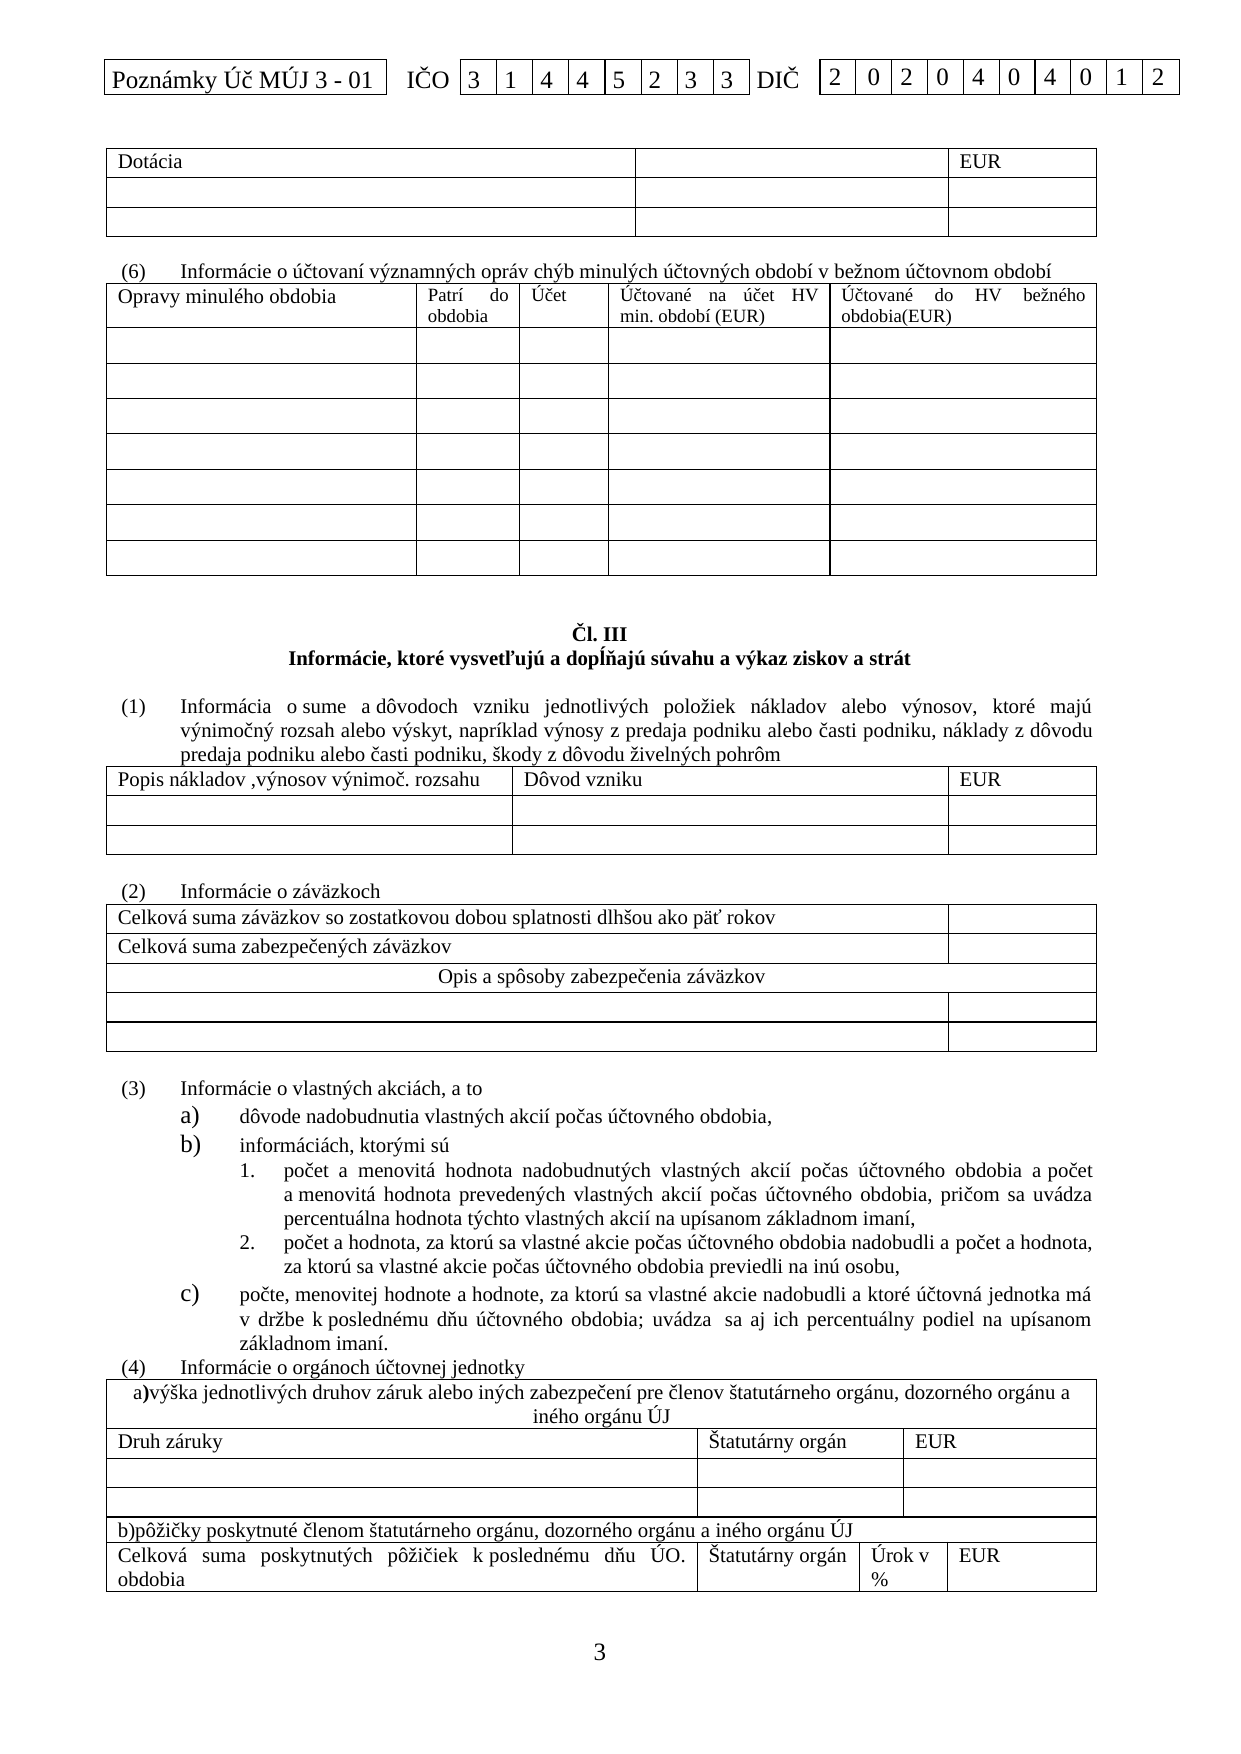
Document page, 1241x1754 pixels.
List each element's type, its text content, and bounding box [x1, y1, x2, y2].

table_cell Štatutárny orgán [698, 1429, 903, 1457]
table_cell [513, 796, 948, 825]
list Informácia o sume a dôvodoch vzniku jednotlivých položiek nákladov alebo výnosov, ktoré majú výnimočný rozsah alebo výskyt, napríklad výnosy z predaja podniku alebo časti podniku, náklady z dôvodu predaja podniku alebo časti podniku, škody z dôvodu živelných pohrôm [121, 694, 1092, 766]
table_header Účet [520, 284, 608, 327]
table_cell [831, 328, 1096, 362]
list počte, menovitej hodnote a hodnote, za ktorú sa vlastné akcie nadobudli a ktoré účtovná jednotka má v držbe k poslednému dňu účtovného obdobia; uvádza sa aj ich percentuálny podiel na upísanom základnom imaní. [180, 1278, 1092, 1355]
table_cell [107, 178, 635, 207]
table_cell EUR [904, 1429, 1096, 1457]
table_cell [609, 364, 829, 398]
text Informácie, ktoré vysvetľujú a dopĺňajú súvahu a výkaz ziskov a strát [106, 646, 1092, 670]
text Čl. III [106, 622, 1092, 646]
table_cell Štatutárny orgán [698, 1543, 859, 1591]
table_cell [698, 1488, 903, 1516]
table_header Celková suma záväzkov so zostatkovou dobou splatnosti dlhšou ako päť rokov [107, 905, 948, 933]
table_cell [831, 364, 1096, 398]
table_header Dôvod vzniku [513, 767, 948, 795]
table_cell [609, 399, 829, 433]
table_cell [107, 1023, 948, 1051]
table_cell [107, 364, 416, 398]
table_cell [107, 826, 512, 854]
table_cell Úrok v % [860, 1543, 947, 1591]
table_header Účtované do HV bežného obdobia(EUR) [831, 284, 1096, 327]
table_cell [107, 399, 416, 433]
table_cell [609, 470, 829, 504]
table_cell [698, 1459, 903, 1487]
table_cell [520, 470, 608, 504]
table_cell [520, 328, 608, 362]
table_cell [636, 178, 948, 207]
table_header a)výška jednotlivých druhov záruk alebo iných zabezpečení pre členov štatutárneho orgánu, dozorného orgánu a iného orgánu ÚJ [107, 1380, 1096, 1428]
table_cell [609, 541, 829, 575]
table_header [636, 149, 948, 177]
table_cell [520, 505, 608, 539]
table_header EUR [949, 767, 1096, 795]
table_cell Opis a spôsoby zabezpečenia záväzkov [107, 964, 1096, 992]
table_cell [904, 1488, 1096, 1516]
table_cell [107, 993, 948, 1021]
list Informácie o orgánoch účtovnej jednotky [121, 1355, 1092, 1379]
table_cell [831, 434, 1096, 469]
table_cell [417, 328, 519, 362]
list počet a hodnota, za ktorú sa vlastné akcie počas účtovného obdobia nadobudli a počet a hodnota, za ktorú sa vlastné akcie počas účtovného obdobia previedli na inú osobu, [239, 1230, 1092, 1278]
table_cell [107, 541, 416, 575]
table_cell [520, 364, 608, 398]
table_cell [417, 399, 519, 433]
table_cell [417, 505, 519, 539]
table_cell [904, 1459, 1096, 1487]
table_cell [107, 1459, 697, 1487]
table_cell [107, 470, 416, 504]
table_cell [949, 934, 1096, 962]
table_cell [107, 328, 416, 362]
table_header EUR [949, 149, 1096, 177]
table_header Popis nákladov ,výnosov výnimoč. rozsahu [107, 767, 512, 795]
table_cell Celková suma zabezpečených záväzkov [107, 934, 948, 962]
table_cell b)pôžičky poskytnuté členom štatutárneho orgánu, dozorného orgánu a iného orgánu ÚJ [107, 1518, 1096, 1542]
list Informácie o účtovaní významných opráv chýb minulých účtovných období v bežnom účtovnom období [121, 259, 1092, 283]
table_cell [417, 470, 519, 504]
table_cell [107, 208, 635, 236]
table_cell Druh záruky [107, 1429, 697, 1457]
table_cell [831, 399, 1096, 433]
list Informácie o záväzkoch [121, 879, 1092, 903]
table_cell [949, 1023, 1096, 1051]
table_cell [107, 1488, 697, 1516]
table_cell [831, 541, 1096, 575]
table_cell [107, 505, 416, 539]
table_header [949, 905, 1096, 933]
table_cell [417, 434, 519, 469]
table_cell EUR [948, 1543, 1096, 1591]
table_cell Celková suma poskytnutých pôžičiek k poslednému dňu ÚO. obdobia [107, 1543, 697, 1591]
list dôvode nadobudnutia vlastných akcií počas účtovného obdobia, [180, 1100, 1092, 1129]
table_header Opravy minulého obdobia [107, 284, 416, 327]
list informáciách, ktorými sú [180, 1129, 1092, 1158]
table_cell [520, 434, 608, 469]
list počet a menovitá hodnota nadobudnutých vlastných akcií počas účtovného obdobia a počet a menovitá hodnota prevedených vlastných akcií počas účtovného obdobia, pričom sa uvádza percentuálna hodnota týchto vlastných akcií na upísanom základnom imaní, [239, 1158, 1092, 1230]
list Informácie o vlastných akciách, a to [121, 1076, 1092, 1100]
table_cell [609, 434, 829, 469]
table_cell [107, 796, 512, 825]
table_cell [949, 826, 1096, 854]
table_cell [417, 364, 519, 398]
table_cell [949, 208, 1096, 236]
table_cell [520, 541, 608, 575]
table_cell [107, 434, 416, 469]
table_cell [609, 328, 829, 362]
table_cell [949, 796, 1096, 825]
table_cell [831, 470, 1096, 504]
table_cell [636, 208, 948, 236]
table_cell [417, 541, 519, 575]
table_cell [609, 505, 829, 539]
table_header Dotácia [107, 149, 635, 177]
table_cell [949, 993, 1096, 1021]
table_header Účtované na účet HV min. období (EUR) [609, 284, 829, 327]
table_cell [520, 399, 608, 433]
table_cell [949, 178, 1096, 207]
table_cell [831, 505, 1096, 539]
table_cell [513, 826, 948, 854]
table_header Patrí do obdobia [417, 284, 519, 327]
